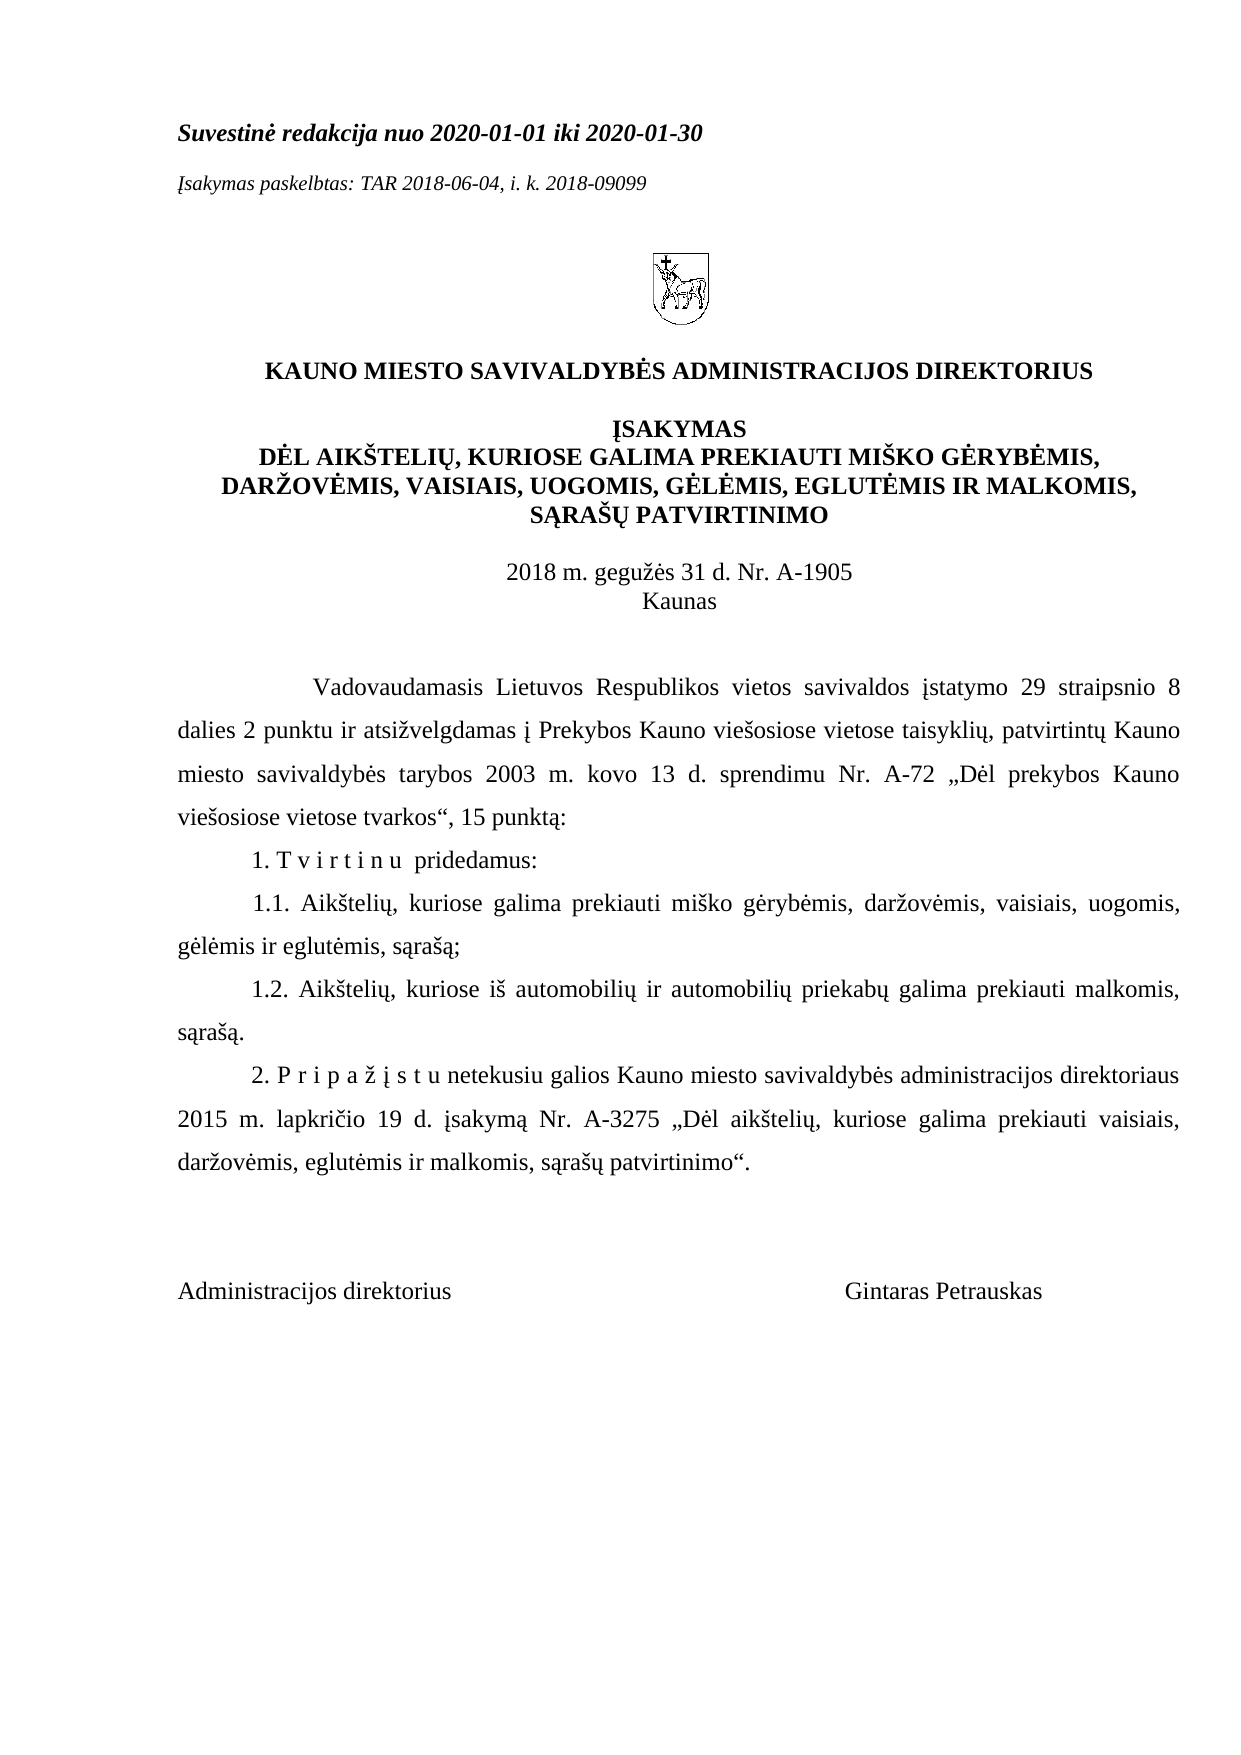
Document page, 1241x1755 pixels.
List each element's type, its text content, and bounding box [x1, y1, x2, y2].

text DĖL AIKŠTELIŲ, KURIOSE GALIMA PREKIAUTI MIŠKO GĖRYBĖMIS, DARŽOVĖMIS, VAISIAIS, UOGOMIS, GĖLĖMIS, EGLUTĖMIS IR MALKOMIS, SĄRAŠŲ PATVIRTINIMO [177, 442, 1181, 529]
text 1.1. Aikštelių, kuriose galima prekiauti miško gėrybėmis, daržovėmis, vaisiais, uogomis, gėlėmis ir eglutėmis, sąrašą; [177, 888, 1181, 960]
text 1.2. Aikštelių, kuriose iš automobilių ir automobilių priekabų galima prekiauti malkomis, sąrašą. [177, 974, 1181, 1046]
text 1. T v i r t i n u pridedamus: [177, 845, 1181, 874]
text KAUNO MIESTO SAVIVALDYBĖS ADMINISTRACIJOS DIREKTORIUS [177, 356, 1181, 385]
text Įsakymas paskelbtas: TAR 2018-06-04, i. k. 2018-09099 [177, 171, 1181, 195]
text 2018 m. gegužės 31 d. Nr. A-1905 [177, 557, 1181, 586]
text Vadovaudamasis Lietuvos Respublikos vietos savivaldos įstatymo 29 straipsnio 8 dalies 2 punktu ir atsižvelgdamas į Prekybos Kauno viešosiose vietose taisyklių, patvirtintų Kauno miesto savivaldybės tarybos 2003 m. kovo 13 d. sprendimu Nr. A-72 „Dėl prekybos Kauno viešosiose vietose tvarkos“, 15 punktą: [177, 672, 1181, 831]
text Administracijos direktorius Gintaras Petrauskas [177, 1276, 1181, 1305]
text Kaunas [177, 586, 1181, 615]
text Suvestinė redakcija nuo 2020-01-01 iki 2020-01-30 [177, 118, 1181, 147]
text 2. P r i p a ž į s t u netekusiu galios Kauno miesto savivaldybės administracijos direktoriaus 2015 m. lapkričio 19 d. įsakymą Nr. A-3275 „Dėl aikštelių, kuriose galima prekiauti vaisiais, daržovėmis, eglutėmis ir malkomis, sąrašų patvirtinimo“. [177, 1061, 1181, 1176]
text ĮSAKYMAS [177, 414, 1181, 442]
